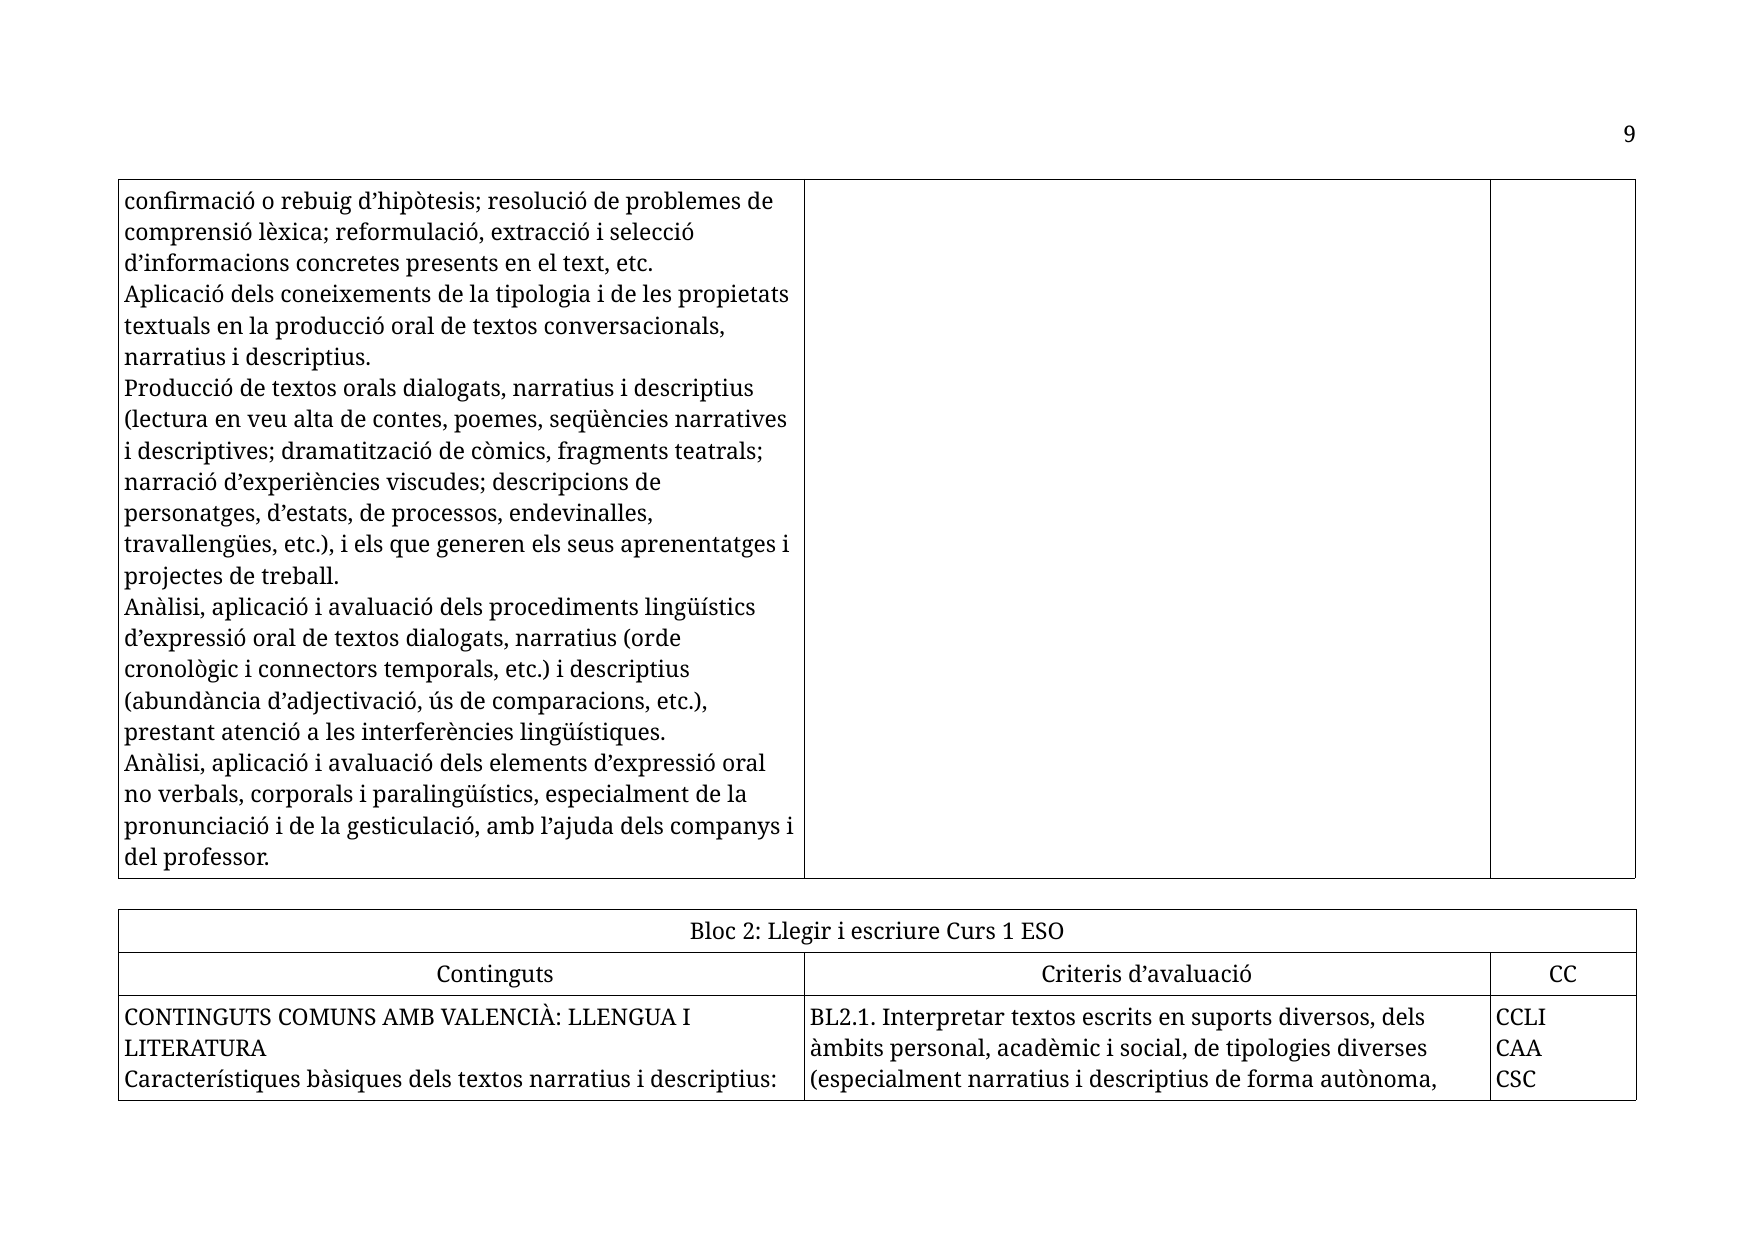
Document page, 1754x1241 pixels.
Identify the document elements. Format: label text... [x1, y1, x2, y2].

table_cell CONTINGUTS COMUNS AMB VALENCIÀ: LLENGUA I LITERATURA Característiques bàsiques dels textos narratius i descriptius: [119, 996, 804, 1100]
table_header Bloc 2: Llegir i escriure Curs 1 ESO [119, 910, 1636, 952]
table_cell Criteris d’avaluació [805, 953, 1490, 995]
table_cell [805, 180, 1490, 878]
table_cell CC [1491, 953, 1636, 995]
table_cell [1491, 180, 1635, 878]
table_cell BL2.1. Interpretar textos escrits en suports diversos, dels àmbits personal, acadèmic i social, de tipologies diverses (especialment narratius i descriptius de forma autònoma, [805, 996, 1490, 1100]
table_cell confirmació o rebuig d’hipòtesis; resolució de problemes de comprensió lèxica; reformulació, extracció i selecció d’informacions concretes presents en el text, etc. Aplicació dels coneixements de la tipologia i de les propietats textuals en la producció oral de textos conversacionals, narratius i descriptius. Producció de textos orals dialogats, narratius i descriptius (lectura en veu alta de contes, poemes, seqüències narratives i descriptives; dramatització de còmics, fragments teatrals; narració d’experiències viscudes; descripcions de personatges, d’estats, de processos, endevinalles, travallengües, etc.), i els que generen els seus aprenentatges i projectes de treball. Anàlisi, aplicació i avaluació dels procediments lingüístics d’expressió oral de textos dialogats, narratius (orde cronològic i connectors temporals, etc.) i descriptius (abundància d’adjectivació, ús de comparacions, etc.), prestant atenció a les interferències lingüístiques. Anàlisi, aplicació i avaluació dels elements d’expressió oral no verbals, corporals i paralingüístics, especialment de la pronunciació i de la gesticulació, amb l’ajuda dels companys i del professor. [119, 180, 804, 878]
table_cell CCLI CAA CSC [1491, 996, 1636, 1100]
table_cell Continguts [119, 953, 804, 995]
